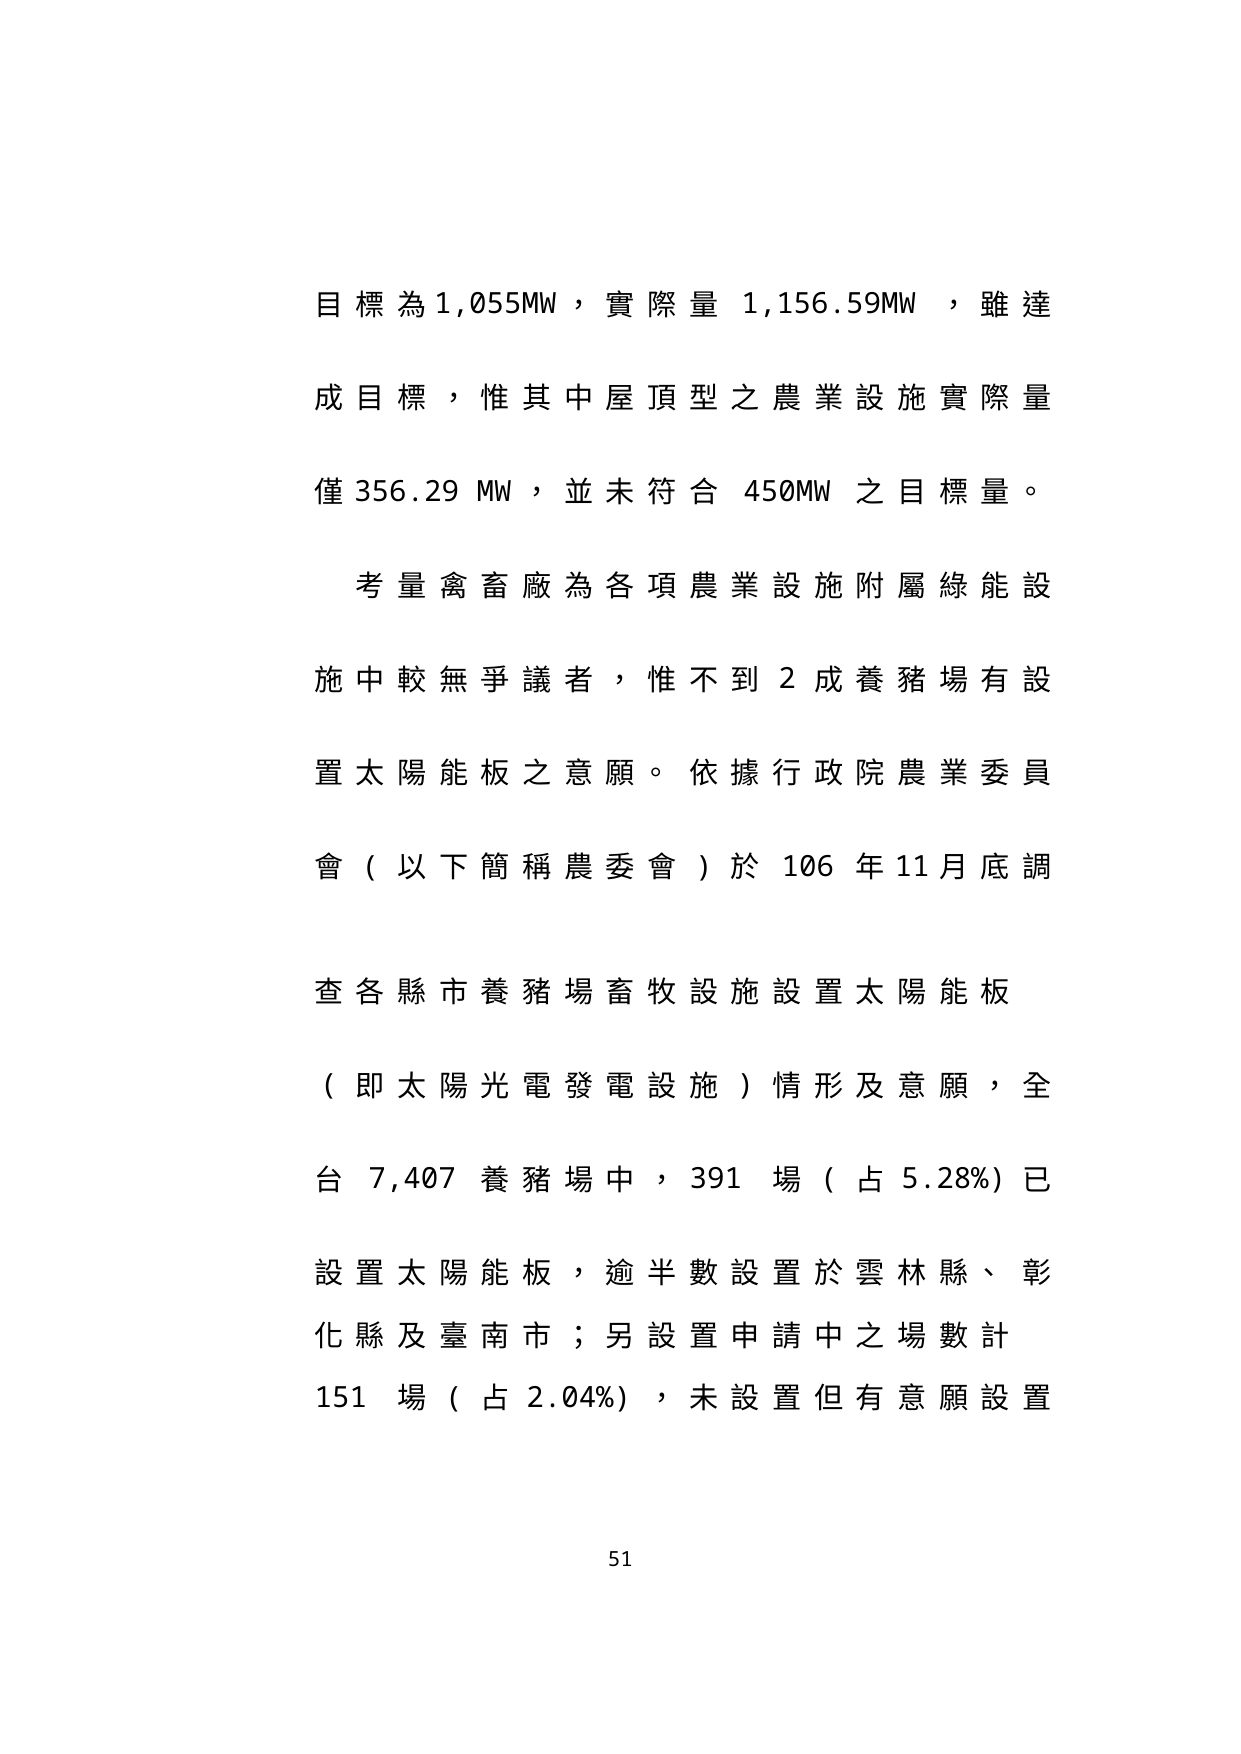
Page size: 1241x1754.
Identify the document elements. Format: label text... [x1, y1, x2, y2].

text 考量禽畜廠為各項農業設施附屬綠能設施中較無爭議者，惟不到2成養豬場有設置太陽能板之意願。依據行政院農業委員會(以下簡稱農委會)於106年11月底調查各縣市養豬場畜牧設施設置太陽能板(即太陽光電發電設施)情形及意願，全台7,407養豬場中，391 場(占5.28%)已設置太陽能板，逾半數設置於雲林縣、彰化縣及臺南市；另設置申請中之場數計151 場(占2.04%)，未設置但有意願設置 [271, 542, 1058, 1417]
text 目標為1,055MW，實際量1,156.59MW，雖達成目標，惟其中屋頂型之農業設施實際量僅356.29 MW，並未符合450MW之目標量。 [271, 229, 1058, 542]
